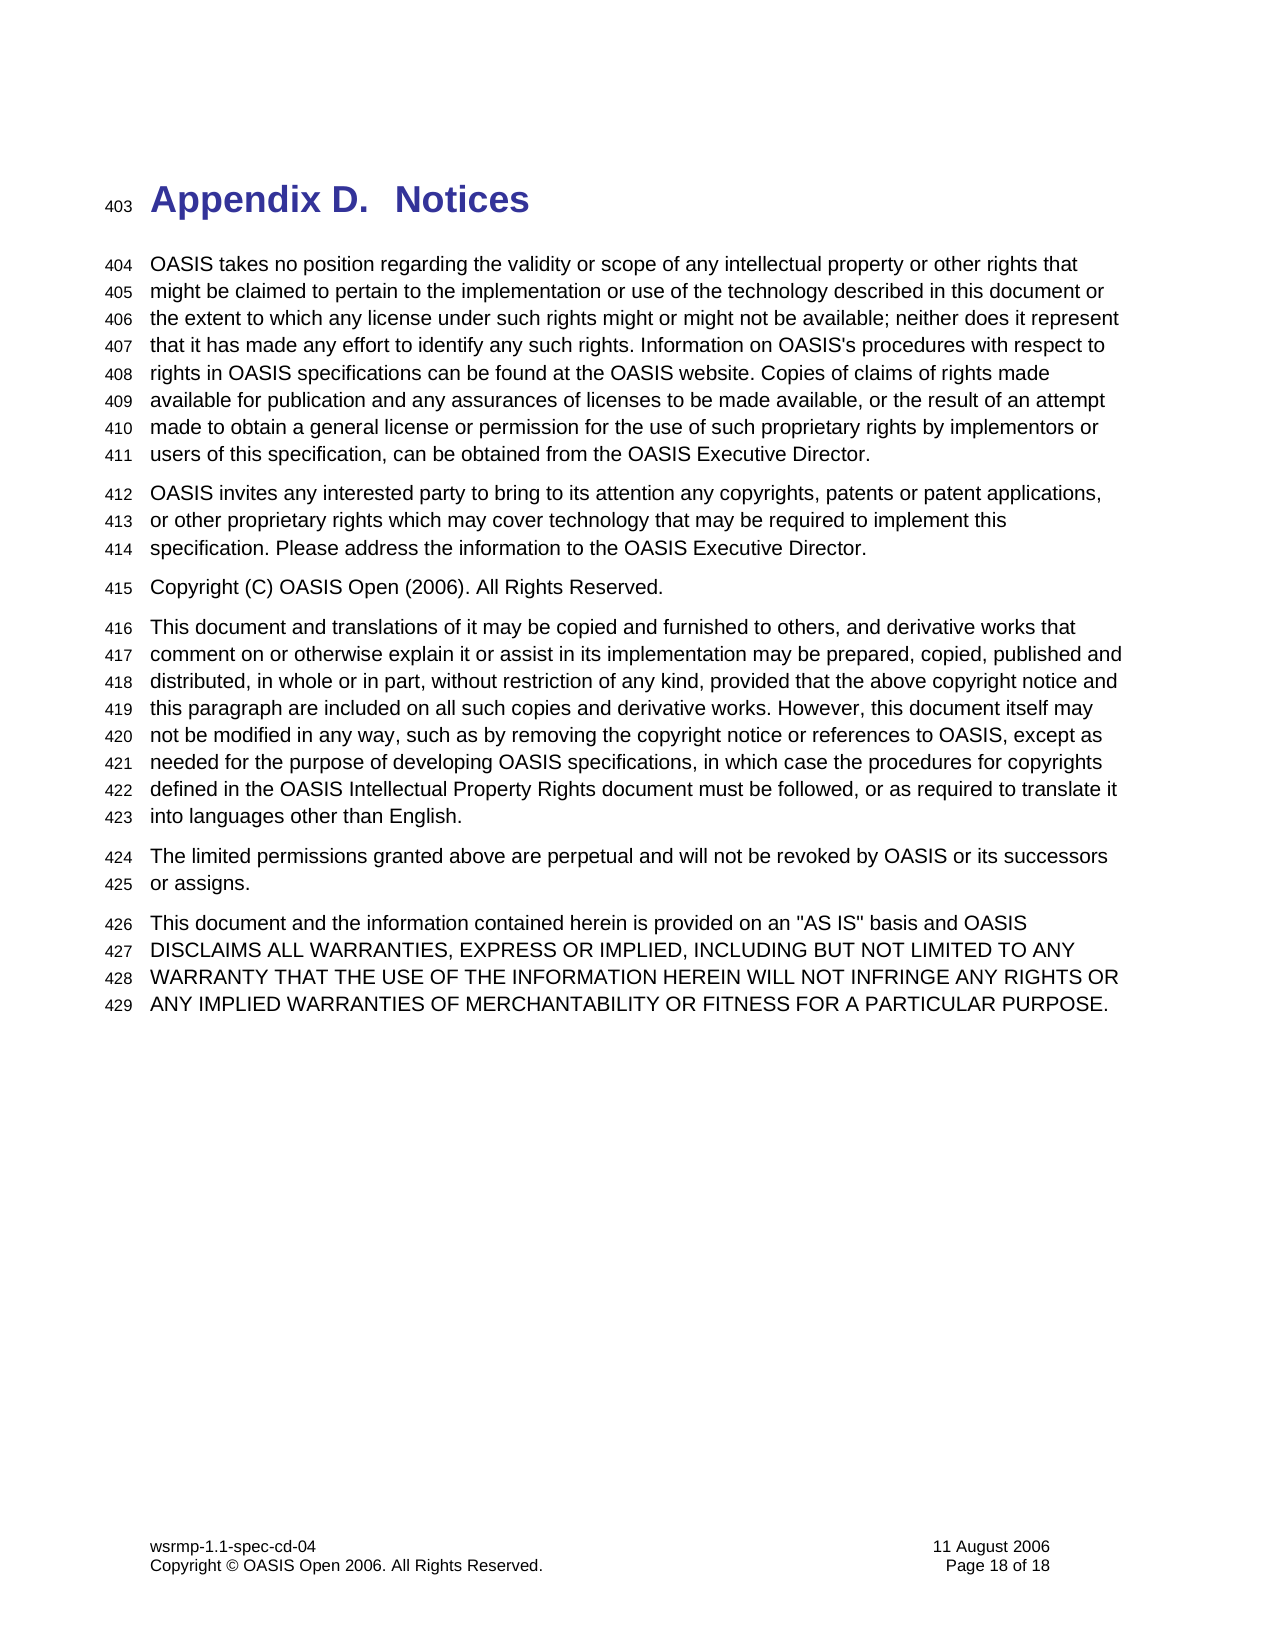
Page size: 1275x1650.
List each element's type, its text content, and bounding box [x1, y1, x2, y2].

text OASIS invites any interested party to bring to its attention any copyrights, patents or patent applications, or other proprietary rights which may cover technology that may be required to implement this specification. Please address the information to the OASIS Executive Director. [150, 479, 1125, 560]
text OASIS takes no position regarding the validity or scope of any intellectual property or other rights that might be claimed to pertain to the implementation or use of the technology described in this document or the extent to which any license under such rights might or might not be available; neither does it represent that it has made any effort to identify any such rights. Information on OASIS's procedures with respect to rights in OASIS specifications can be found at the OASIS website. Copies of claims of rights made available for publication and any assurances of licenses to be made available, or the result of an attempt made to obtain a general license or permission for the use of such proprietary rights by implementors or users of this specification, can be obtained from the OASIS Executive Director. [150, 250, 1125, 467]
text This document and the information contained herein is provided on an "AS IS" basis and OASIS DISCLAIMS ALL WARRANTIES, EXPRESS OR IMPLIED, INCLUDING BUT NOT LIMITED TO ANY WARRANTY THAT THE USE OF THE INFORMATION HEREIN WILL NOT INFRINGE ANY RIGHTS OR ANY IMPLIED WARRANTIES OF MERCHANTABILITY OR FITNESS FOR A PARTICULAR PURPOSE. [150, 908, 1125, 1017]
text This document and translations of it may be copied and furnished to others, and derivative works that comment on or otherwise explain it or assist in its implementation may be prepared, copied, published and distributed, in whole or in part, without restriction of any kind, provided that the above copyright notice and this paragraph are included on all such copies and derivative works. However, this document itself may not be modified in any way, such as by removing the copyright notice or references to OASIS, except as needed for the purpose of developing OASIS specifications, in which case the procedures for copyrights defined in the OASIS Intellectual Property Rights document must be followed, or as required to translate it into languages other than English. [150, 612, 1125, 829]
text The limited permissions granted above are perpetual and will not be revoked by OASIS or its successors or assigns. [150, 842, 1125, 896]
subtitle Notices [150, 179, 1125, 221]
text Copyright (C) OASIS Open (2006). All Rights Reserved. [150, 573, 1125, 600]
